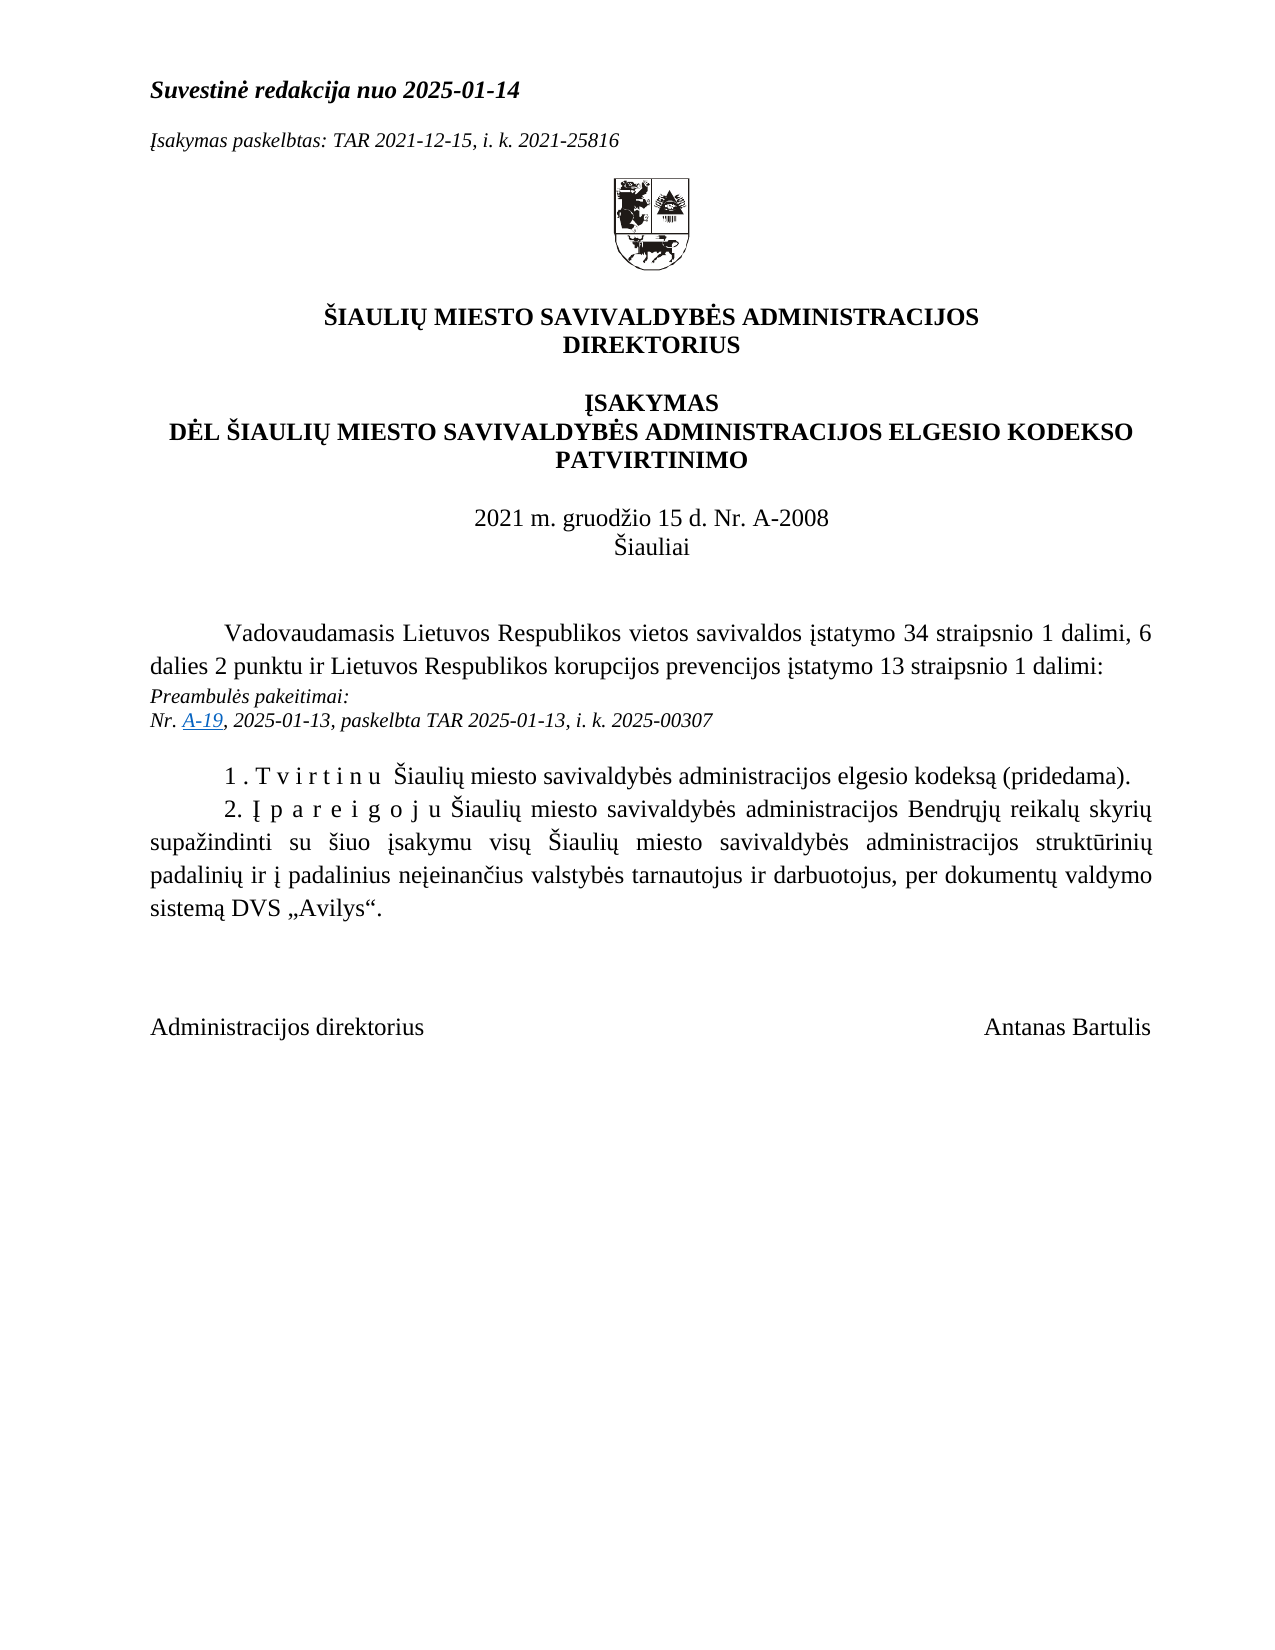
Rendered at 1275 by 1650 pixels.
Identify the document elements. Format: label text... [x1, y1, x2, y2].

text Vadovaudamasis Lietuvos Respublikos vietos savivaldos įstatymo 34 straipsnio 1 dalimi, 6 dalies 2 punktu ir Lietuvos Respublikos korupcijos prevencijos įstatymo 13 straipsnio 1 dalimi: [150, 618, 1153, 679]
text Nr. A-19, 2025-01-13, paskelbta TAR 2025-01-13, i. k. 2025-00307 [150, 708, 1153, 732]
text Įsakymas paskelbtas: TAR 2021-12-15, i. k. 2021-25816 [150, 128, 1153, 152]
text 2021 m. gruodžio 15 d. Nr. A-2008 [150, 503, 1153, 532]
text ŠIAULIŲ MIESTO SAVIVALDYBĖS ADMINISTRACIJOS [150, 302, 1153, 330]
text Administracijos direktorius Antanas Bartulis [150, 1012, 1153, 1041]
text 1.Tvirtinu Šiaulių miesto savivaldybės administracijos elgesio kodeksą (pridedama). [150, 761, 1153, 789]
text DĖL ŠIAULIŲ MIESTO SAVIVALDYBĖS ADMINISTRACIJOS ELGESIO KODEKSO PATVIRTINIMO [150, 417, 1153, 474]
text DIREKTORIUS [150, 330, 1153, 359]
text 2. Į p a r e i g o j u Šiaulių miesto savivaldybės administracijos Bendrųjų reikalų skyrių supažindinti su šiuo įsakymu visų Šiaulių miesto savivaldybės administracijos struktūrinių padalinių ir į padalinius neįeinančius valstybės tarnautojus ir darbuotojus, per dokumentų valdymo sistemą DVS „Avilys“. [150, 794, 1153, 922]
subtitle ĮSAKYMAS [150, 388, 1153, 417]
text Suvestinė redakcija nuo 2025-01-14 [150, 75, 1153, 104]
text Preambulės pakeitimai: [150, 684, 1153, 708]
subtitle Šiauliai [150, 532, 1153, 560]
